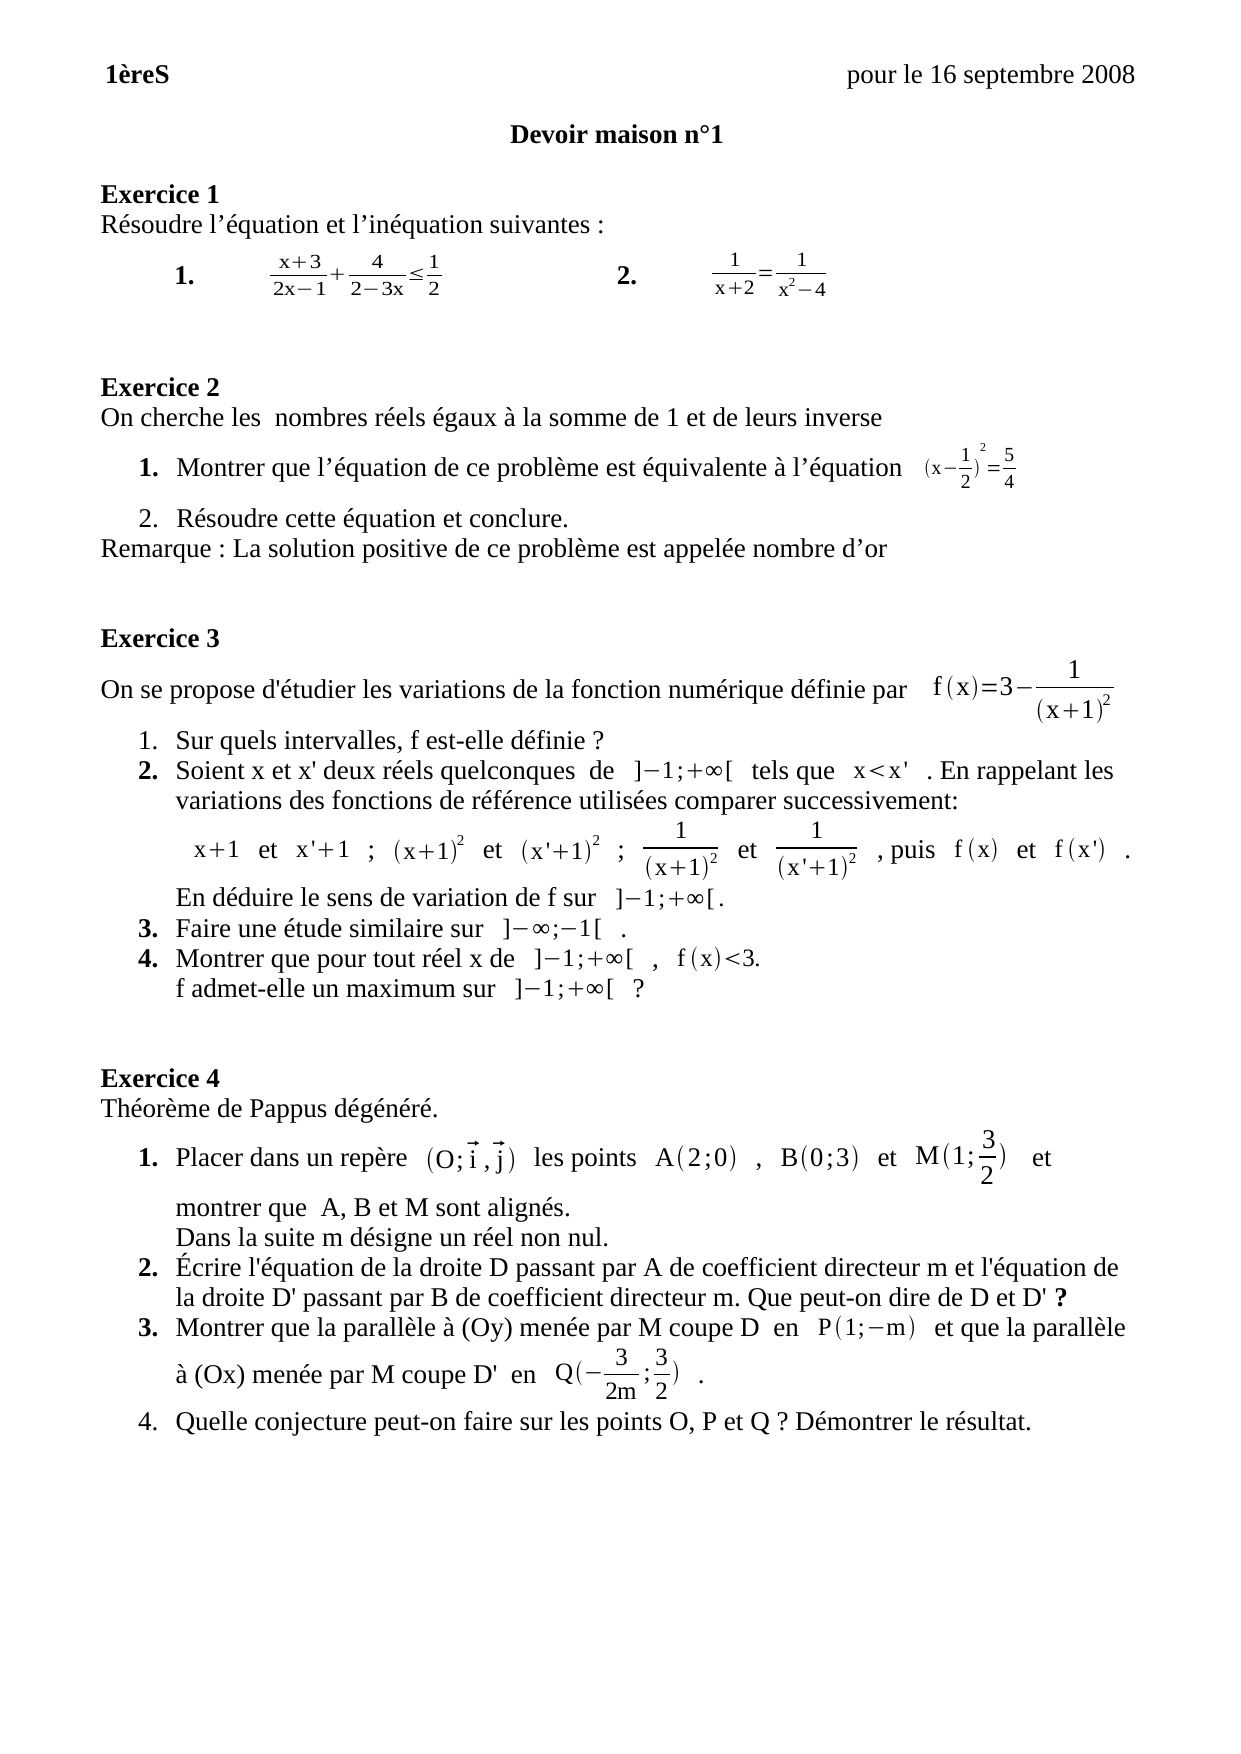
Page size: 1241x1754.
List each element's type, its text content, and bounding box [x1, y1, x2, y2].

list Résoudre cette équation et conclure. [138, 504, 1140, 534]
list Montrer que pour tout réel x de, f admet-elle un maximum sur? [138, 943, 1140, 1033]
list Placer dans un repèreles points,et et montrer que A, B et M sont alignés. Dans la suite m désigne un réel non nul. [138, 1123, 1140, 1252]
text On se propose d'étudier les variations de la fonction numérique définie par [100, 654, 1140, 726]
subtitle 1èreS pour le 16 septembre 2008 [100, 59, 1140, 89]
text Exercice 3 [100, 624, 1140, 654]
text 1. 2. [100, 239, 1140, 342]
list Quelle conjecture peut-on faire sur les points O, P et Q ? Démontrer le résultat. [138, 1406, 1140, 1436]
list Soient x et x' deux réels quelconques detels que. En rappelant les variations des fonctions de référence utilisées comparer successivement: et;et;et, puiset. En déduire le sens de variation de f sur [138, 756, 1140, 913]
text Théorème de Pappus dégénéré. [100, 1093, 1140, 1123]
subtitle Exercice 2 [100, 372, 1140, 402]
subtitle Montrer que l’équation de ce problème est équivalente à l’équation [138, 432, 1140, 504]
text Résoudre l’équation et l’inéquation suivantes : [100, 209, 1140, 239]
text Exercice 1 [100, 179, 1140, 209]
text Exercice 4 [100, 1063, 1140, 1093]
list Faire une étude similaire sur. [138, 913, 1140, 943]
list Sur quels intervalles, f est-elle définie ? [138, 726, 1140, 756]
subtitle On cherche les nombres réels égaux à la somme de 1 et de leurs inverse [100, 402, 1140, 432]
list Montrer que la parallèle à (Oy) menée par M coupe D enet que la parallèle à (Ox) menée par M coupe D' en. [138, 1312, 1140, 1406]
list Écrire l'équation de la droite D passant par A de coefficient directeur m et l'équation de la droite D' passant par B de coefficient directeur m. Que peut-on dire de D et D' ? [138, 1252, 1140, 1312]
text Remarque : La solution positive de ce problème est appelée nombre d’or [100, 534, 1140, 594]
subtitle Devoir maison n°1 [100, 119, 1140, 149]
